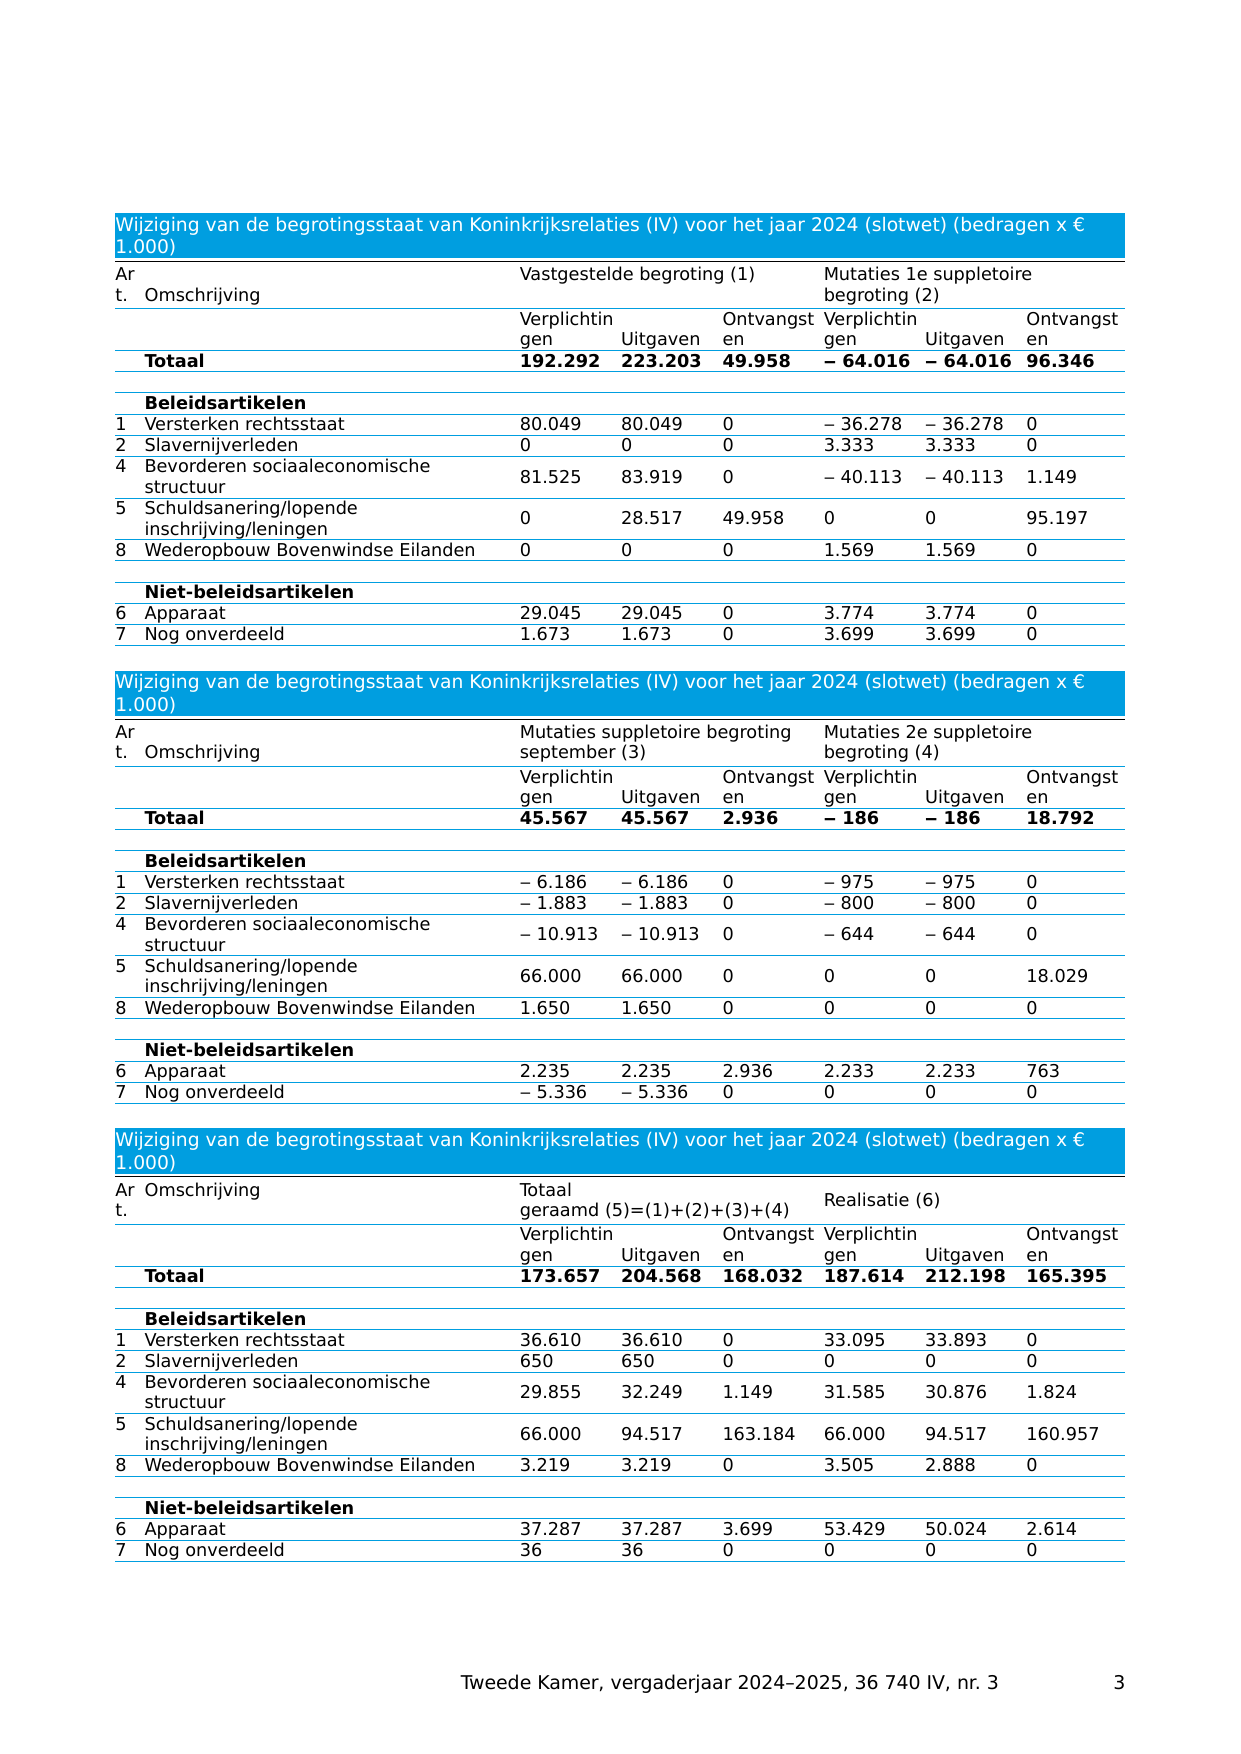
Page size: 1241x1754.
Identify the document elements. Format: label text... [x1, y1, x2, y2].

table_cell 0 [922, 956, 1023, 997]
table_cell 0 [922, 1541, 1023, 1561]
table_cell 1.824 [1023, 1373, 1125, 1413]
table_cell [821, 1498, 922, 1518]
table_cell 83.919 [618, 457, 719, 497]
table_cell [115, 561, 141, 582]
table_cell [517, 1288, 618, 1308]
table_cell Verplichtingen [517, 309, 618, 350]
table_cell [517, 1019, 618, 1039]
table_cell [618, 393, 719, 413]
table_cell [821, 830, 922, 850]
table_cell [1023, 393, 1125, 413]
table_cell [115, 1040, 141, 1061]
table_cell 66.000 [821, 1414, 922, 1455]
table_cell 0 [1023, 625, 1125, 645]
table_cell 168.032 [719, 1267, 821, 1287]
table_cell [517, 583, 618, 603]
table_cell Schuldsanering/lopende inschrijving/leningen [141, 499, 517, 539]
table_cell 5 [115, 1414, 141, 1455]
table_cell [115, 809, 141, 829]
table_cell ‒ 10.913 [618, 915, 719, 955]
table_cell 81.525 [517, 457, 618, 497]
table_cell [1023, 372, 1125, 392]
table_cell [821, 372, 922, 392]
table_cell 165.395 [1023, 1267, 1125, 1287]
table_cell [115, 1267, 141, 1287]
table_cell ‒ 644 [821, 915, 922, 955]
table_cell 1.149 [719, 1373, 821, 1413]
table_cell Beleidsartikelen [141, 393, 517, 413]
table_cell Uitgaven [618, 767, 719, 808]
table_cell 94.517 [922, 1414, 1023, 1455]
table_cell 0 [719, 998, 821, 1018]
table_cell Nog onverdeeld [141, 625, 517, 645]
table_cell 5 [115, 956, 141, 997]
table_cell 0 [719, 1456, 821, 1476]
table_cell 192.292 [517, 351, 618, 371]
table_cell 0 [821, 998, 922, 1018]
table_cell 3.219 [618, 1456, 719, 1476]
table_cell [1023, 561, 1125, 582]
table_cell 212.198 [922, 1267, 1023, 1287]
table_cell 8 [115, 540, 141, 560]
table_cell [922, 372, 1023, 392]
table_cell 2.235 [517, 1062, 618, 1082]
table_cell Ontvangsten [1023, 309, 1125, 350]
table_cell ‒ 975 [821, 872, 922, 892]
table_cell 7 [115, 1083, 141, 1103]
table_cell [115, 1309, 141, 1329]
table_cell ‒ 800 [821, 894, 922, 913]
table_cell Bevorderen sociaaleconomische structuur [141, 915, 517, 955]
table_cell [922, 393, 1023, 413]
table_cell Beleidsartikelen [141, 1309, 517, 1329]
table_cell [922, 1019, 1023, 1039]
table_cell 0 [719, 1330, 821, 1350]
table_cell Mutaties 1e suppletoire begroting (2) [821, 262, 1125, 308]
table_cell 0 [1023, 998, 1125, 1018]
table_cell 0 [719, 1351, 821, 1371]
table_cell [922, 851, 1023, 871]
table_cell 204.568 [618, 1267, 719, 1287]
table_cell 0 [517, 540, 618, 560]
table_cell [517, 1498, 618, 1518]
table_cell 0 [1023, 915, 1125, 955]
table_cell [1023, 830, 1125, 850]
table_cell 1.673 [517, 625, 618, 645]
table_cell [618, 372, 719, 392]
table_cell [922, 583, 1023, 603]
table_cell 0 [719, 956, 821, 997]
table_cell 32.249 [618, 1373, 719, 1413]
table_cell 30.876 [922, 1373, 1023, 1413]
table_cell ‒ 40.113 [922, 457, 1023, 497]
table_cell [618, 561, 719, 582]
table_cell [517, 1040, 618, 1061]
table_cell [922, 1498, 1023, 1518]
table_cell Apparaat [141, 604, 517, 624]
table_cell 1.569 [821, 540, 922, 560]
table_cell [821, 561, 922, 582]
table_cell Realisatie (6) [821, 1177, 1125, 1224]
table_cell Slavernijverleden [141, 1351, 517, 1371]
table_cell 7 [115, 1541, 141, 1561]
table_cell 3.774 [922, 604, 1023, 624]
table_cell [1023, 583, 1125, 603]
table_cell [1023, 851, 1125, 871]
table_cell ‒ 1.883 [517, 894, 618, 913]
table_cell [618, 1040, 719, 1061]
table_cell Mutaties suppletoire begroting september (3) [517, 720, 821, 766]
table_cell Totaal geraamd (5)=(1)+(2)+(3)+(4) [517, 1177, 821, 1224]
table_cell [1023, 1477, 1125, 1497]
table_cell Versterken rechtsstaat [141, 415, 517, 434]
table_cell Niet-beleidsartikelen [141, 583, 517, 603]
table_cell 0 [1023, 1330, 1125, 1350]
table_cell [618, 1288, 719, 1308]
table_cell [719, 561, 821, 582]
table_cell 1 [115, 1330, 141, 1350]
table_cell [141, 767, 517, 808]
table_cell [719, 851, 821, 871]
table_cell 3.699 [719, 1519, 821, 1539]
table_cell 0 [719, 415, 821, 434]
table_cell 0 [618, 436, 719, 456]
table_cell 96.346 [1023, 351, 1125, 371]
table_cell 763 [1023, 1062, 1125, 1082]
table_cell 2 [115, 894, 141, 913]
table_cell Verplichtingen [517, 1225, 618, 1266]
table_cell 4 [115, 915, 141, 955]
table_cell 18.792 [1023, 809, 1125, 829]
table_cell [141, 1225, 517, 1266]
table_cell 2.233 [821, 1062, 922, 1082]
table_cell 36 [517, 1541, 618, 1561]
table_cell 0 [821, 499, 922, 539]
table_cell [115, 1019, 141, 1039]
table_cell ‒ 64.016 [821, 351, 922, 371]
table_cell 3.699 [922, 625, 1023, 645]
table_cell 2.614 [1023, 1519, 1125, 1539]
table_cell ‒ 6.186 [517, 872, 618, 892]
table_cell 80.049 [517, 415, 618, 434]
table_cell 8 [115, 1456, 141, 1476]
table_cell 45.567 [517, 809, 618, 829]
table_cell Verplichtingen [517, 767, 618, 808]
table_cell Vastgestelde begroting (1) [517, 262, 821, 308]
table_cell [1023, 1498, 1125, 1518]
table_cell [618, 1477, 719, 1497]
table_cell ‒ 10.913 [517, 915, 618, 955]
table_cell 3.774 [821, 604, 922, 624]
table_cell 6 [115, 1519, 141, 1539]
table_cell 1.650 [517, 998, 618, 1018]
table_cell 2 [115, 436, 141, 456]
table_cell 0 [1023, 415, 1125, 434]
table_cell Schuldsanering/lopende inschrijving/leningen [141, 1414, 517, 1455]
table_cell 2 [115, 1351, 141, 1371]
table_cell 29.045 [618, 604, 719, 624]
table_cell ‒ 36.278 [821, 415, 922, 434]
table_cell 0 [1023, 1083, 1125, 1103]
table_cell Art. [115, 1177, 141, 1224]
table_cell Uitgaven [618, 1225, 719, 1266]
table_cell [1023, 1288, 1125, 1308]
table_cell [141, 1288, 517, 1308]
table_cell [719, 1019, 821, 1039]
table_cell [821, 1477, 922, 1497]
table_cell 0 [1023, 1351, 1125, 1371]
table_cell 173.657 [517, 1267, 618, 1287]
table_cell [618, 830, 719, 850]
table_cell 0 [821, 1351, 922, 1371]
table_cell 0 [922, 998, 1023, 1018]
table_cell [719, 1309, 821, 1329]
table_cell [141, 561, 517, 582]
table_cell 33.893 [922, 1330, 1023, 1350]
table_cell 29.855 [517, 1373, 618, 1413]
table_cell 29.045 [517, 604, 618, 624]
table_cell 33.095 [821, 1330, 922, 1350]
table_cell ‒ 186 [821, 809, 922, 829]
table_cell 4 [115, 457, 141, 497]
table_cell Beleidsartikelen [141, 851, 517, 871]
table_cell 0 [517, 499, 618, 539]
table_cell 0 [1023, 436, 1125, 456]
table_cell [618, 851, 719, 871]
table_cell 50.024 [922, 1519, 1023, 1539]
table_cell 49.958 [719, 499, 821, 539]
table_cell [517, 1309, 618, 1329]
table_cell Ontvangsten [1023, 767, 1125, 808]
table_cell 3.219 [517, 1456, 618, 1476]
table_cell Uitgaven [922, 767, 1023, 808]
table_cell 0 [719, 894, 821, 913]
table_cell ‒ 36.278 [922, 415, 1023, 434]
table_cell [618, 1309, 719, 1329]
table_cell Art. [115, 262, 141, 308]
table_cell 0 [719, 1541, 821, 1561]
table_cell Ontvangsten [719, 1225, 821, 1266]
table_cell [115, 309, 141, 350]
table_cell [141, 372, 517, 392]
table_cell [719, 1498, 821, 1518]
table_cell Apparaat [141, 1062, 517, 1082]
table_cell Omschrijving [141, 720, 517, 766]
table_cell 80.049 [618, 415, 719, 434]
table_cell 2.235 [618, 1062, 719, 1082]
table_cell ‒ 186 [922, 809, 1023, 829]
table_cell ‒ 64.016 [922, 351, 1023, 371]
table_cell [517, 393, 618, 413]
table_cell [821, 1309, 922, 1329]
table_cell 0 [821, 1083, 922, 1103]
table_cell [115, 372, 141, 392]
table_cell [922, 830, 1023, 850]
table_cell [922, 1288, 1023, 1308]
table_cell 163.184 [719, 1414, 821, 1455]
table_cell [115, 851, 141, 871]
table_cell 6 [115, 1062, 141, 1082]
table_cell Bevorderen sociaaleconomische structuur [141, 1373, 517, 1413]
table_cell 3.699 [821, 625, 922, 645]
table_cell Uitgaven [922, 309, 1023, 350]
table_cell 53.429 [821, 1519, 922, 1539]
table_cell 187.614 [821, 1267, 922, 1287]
table_cell Verplichtingen [821, 767, 922, 808]
table_cell [922, 1477, 1023, 1497]
table_cell 36.610 [618, 1330, 719, 1350]
table_cell [821, 851, 922, 871]
table_cell 1 [115, 415, 141, 434]
table_cell 0 [618, 540, 719, 560]
table_cell 5 [115, 499, 141, 539]
table_cell ‒ 40.113 [821, 457, 922, 497]
table_cell 0 [1023, 604, 1125, 624]
table_cell Mutaties 2e suppletoire begroting (4) [821, 720, 1125, 766]
table_cell [821, 583, 922, 603]
table_cell 28.517 [618, 499, 719, 539]
table_cell 18.029 [1023, 956, 1125, 997]
table_cell [719, 372, 821, 392]
table_cell [115, 351, 141, 371]
table_cell [115, 1498, 141, 1518]
table_cell 2.888 [922, 1456, 1023, 1476]
table_cell 8 [115, 998, 141, 1018]
table_cell 37.287 [517, 1519, 618, 1539]
table_cell 2.936 [719, 1062, 821, 1082]
table_cell [115, 1225, 141, 1266]
table_cell 0 [719, 436, 821, 456]
table_cell [618, 1498, 719, 1518]
table_cell ‒ 6.186 [618, 872, 719, 892]
table_cell 37.287 [618, 1519, 719, 1539]
table_cell [922, 1040, 1023, 1061]
table_cell 223.203 [618, 351, 719, 371]
table_cell [141, 309, 517, 350]
table_cell [821, 1288, 922, 1308]
table_cell [517, 1477, 618, 1497]
table_cell 0 [1023, 1456, 1125, 1476]
table_cell 31.585 [821, 1373, 922, 1413]
table_cell 0 [1023, 872, 1125, 892]
table_cell [618, 583, 719, 603]
table_cell 1.569 [922, 540, 1023, 560]
table_cell Totaal [141, 809, 517, 829]
table_cell 94.517 [618, 1414, 719, 1455]
table_cell Wederopbouw Bovenwindse Eilanden [141, 1456, 517, 1476]
table_cell [141, 1019, 517, 1039]
table_cell Omschrijving [141, 1177, 517, 1224]
table_cell 0 [821, 1541, 922, 1561]
table_cell Slavernijverleden [141, 894, 517, 913]
table_cell 650 [618, 1351, 719, 1371]
table_cell 0 [719, 540, 821, 560]
table_cell Ontvangsten [1023, 1225, 1125, 1266]
table_cell 0 [719, 604, 821, 624]
table_cell Wederopbouw Bovenwindse Eilanden [141, 540, 517, 560]
table_cell 0 [922, 499, 1023, 539]
table_cell [115, 830, 141, 850]
table_cell [517, 561, 618, 582]
table_cell Bevorderen sociaaleconomische structuur [141, 457, 517, 497]
table_cell 0 [821, 956, 922, 997]
table_cell [141, 1477, 517, 1497]
table_cell [1023, 1040, 1125, 1061]
table_cell 0 [1023, 1541, 1125, 1561]
table_cell Verplichtingen [821, 309, 922, 350]
table_cell Niet-beleidsartikelen [141, 1498, 517, 1518]
table_cell 1 [115, 872, 141, 892]
table_cell 0 [922, 1083, 1023, 1103]
table_cell 2.936 [719, 809, 821, 829]
table_cell Schuldsanering/lopende inschrijving/leningen [141, 956, 517, 997]
table_cell Wederopbouw Bovenwindse Eilanden [141, 998, 517, 1018]
table_cell Apparaat [141, 1519, 517, 1539]
table_cell 2.233 [922, 1062, 1023, 1082]
table_cell 0 [517, 436, 618, 456]
table_cell 3.505 [821, 1456, 922, 1476]
table_cell 0 [1023, 894, 1125, 913]
table_cell 3.333 [922, 436, 1023, 456]
table_cell 1.149 [1023, 457, 1125, 497]
table_cell [719, 583, 821, 603]
table_cell 0 [719, 915, 821, 955]
table_cell ‒ 1.883 [618, 894, 719, 913]
table_cell Slavernijverleden [141, 436, 517, 456]
table_cell ‒ 975 [922, 872, 1023, 892]
table_cell [719, 1477, 821, 1497]
table_cell 650 [517, 1351, 618, 1371]
table_cell 49.958 [719, 351, 821, 371]
table_cell Verplichtingen [821, 1225, 922, 1266]
table_cell [115, 767, 141, 808]
table_cell [115, 583, 141, 603]
table_cell 0 [719, 1083, 821, 1103]
table_cell 0 [1023, 540, 1125, 560]
table_cell ‒ 5.336 [618, 1083, 719, 1103]
table_cell 160.957 [1023, 1414, 1125, 1455]
table_cell [719, 1040, 821, 1061]
table_cell Versterken rechtsstaat [141, 872, 517, 892]
table_cell 36.610 [517, 1330, 618, 1350]
table_cell [821, 1019, 922, 1039]
table_cell [1023, 1309, 1125, 1329]
table_cell [922, 1309, 1023, 1329]
table_cell [719, 393, 821, 413]
table_cell 4 [115, 1373, 141, 1413]
table_cell 66.000 [517, 1414, 618, 1455]
table_cell [1023, 1019, 1125, 1039]
table_cell Uitgaven [618, 309, 719, 350]
table_cell Art. [115, 720, 141, 766]
table_cell Niet-beleidsartikelen [141, 1040, 517, 1061]
table_cell 1.650 [618, 998, 719, 1018]
table_cell ‒ 800 [922, 894, 1023, 913]
table_cell 0 [719, 625, 821, 645]
table_cell 7 [115, 625, 141, 645]
table_cell Omschrijving [141, 262, 517, 308]
table_cell 66.000 [517, 956, 618, 997]
table_cell 0 [922, 1351, 1023, 1371]
table_cell 0 [719, 872, 821, 892]
table_cell Nog onverdeeld [141, 1541, 517, 1561]
table_cell Uitgaven [922, 1225, 1023, 1266]
table_cell 1.673 [618, 625, 719, 645]
table_cell [821, 1040, 922, 1061]
table_cell Versterken rechtsstaat [141, 1330, 517, 1350]
table_cell [115, 1477, 141, 1497]
table_cell Nog onverdeeld [141, 1083, 517, 1103]
table_cell 45.567 [618, 809, 719, 829]
table_cell 36 [618, 1541, 719, 1561]
table_cell [517, 830, 618, 850]
table_cell 0 [719, 457, 821, 497]
table_cell ‒ 644 [922, 915, 1023, 955]
table_cell ‒ 5.336 [517, 1083, 618, 1103]
table_cell 66.000 [618, 956, 719, 997]
table_cell [719, 830, 821, 850]
table_cell 3.333 [821, 436, 922, 456]
table_cell [821, 393, 922, 413]
table_cell [922, 561, 1023, 582]
table_cell [719, 1288, 821, 1308]
table_cell Totaal [141, 1267, 517, 1287]
table_cell Ontvangsten [719, 767, 821, 808]
table_cell [115, 393, 141, 413]
table_cell 95.197 [1023, 499, 1125, 539]
table_cell [517, 851, 618, 871]
table_cell Ontvangsten [719, 309, 821, 350]
table_cell [618, 1019, 719, 1039]
table_cell [115, 1288, 141, 1308]
table_cell 6 [115, 604, 141, 624]
table_cell [141, 830, 517, 850]
table_cell [517, 372, 618, 392]
table_cell Totaal [141, 351, 517, 371]
